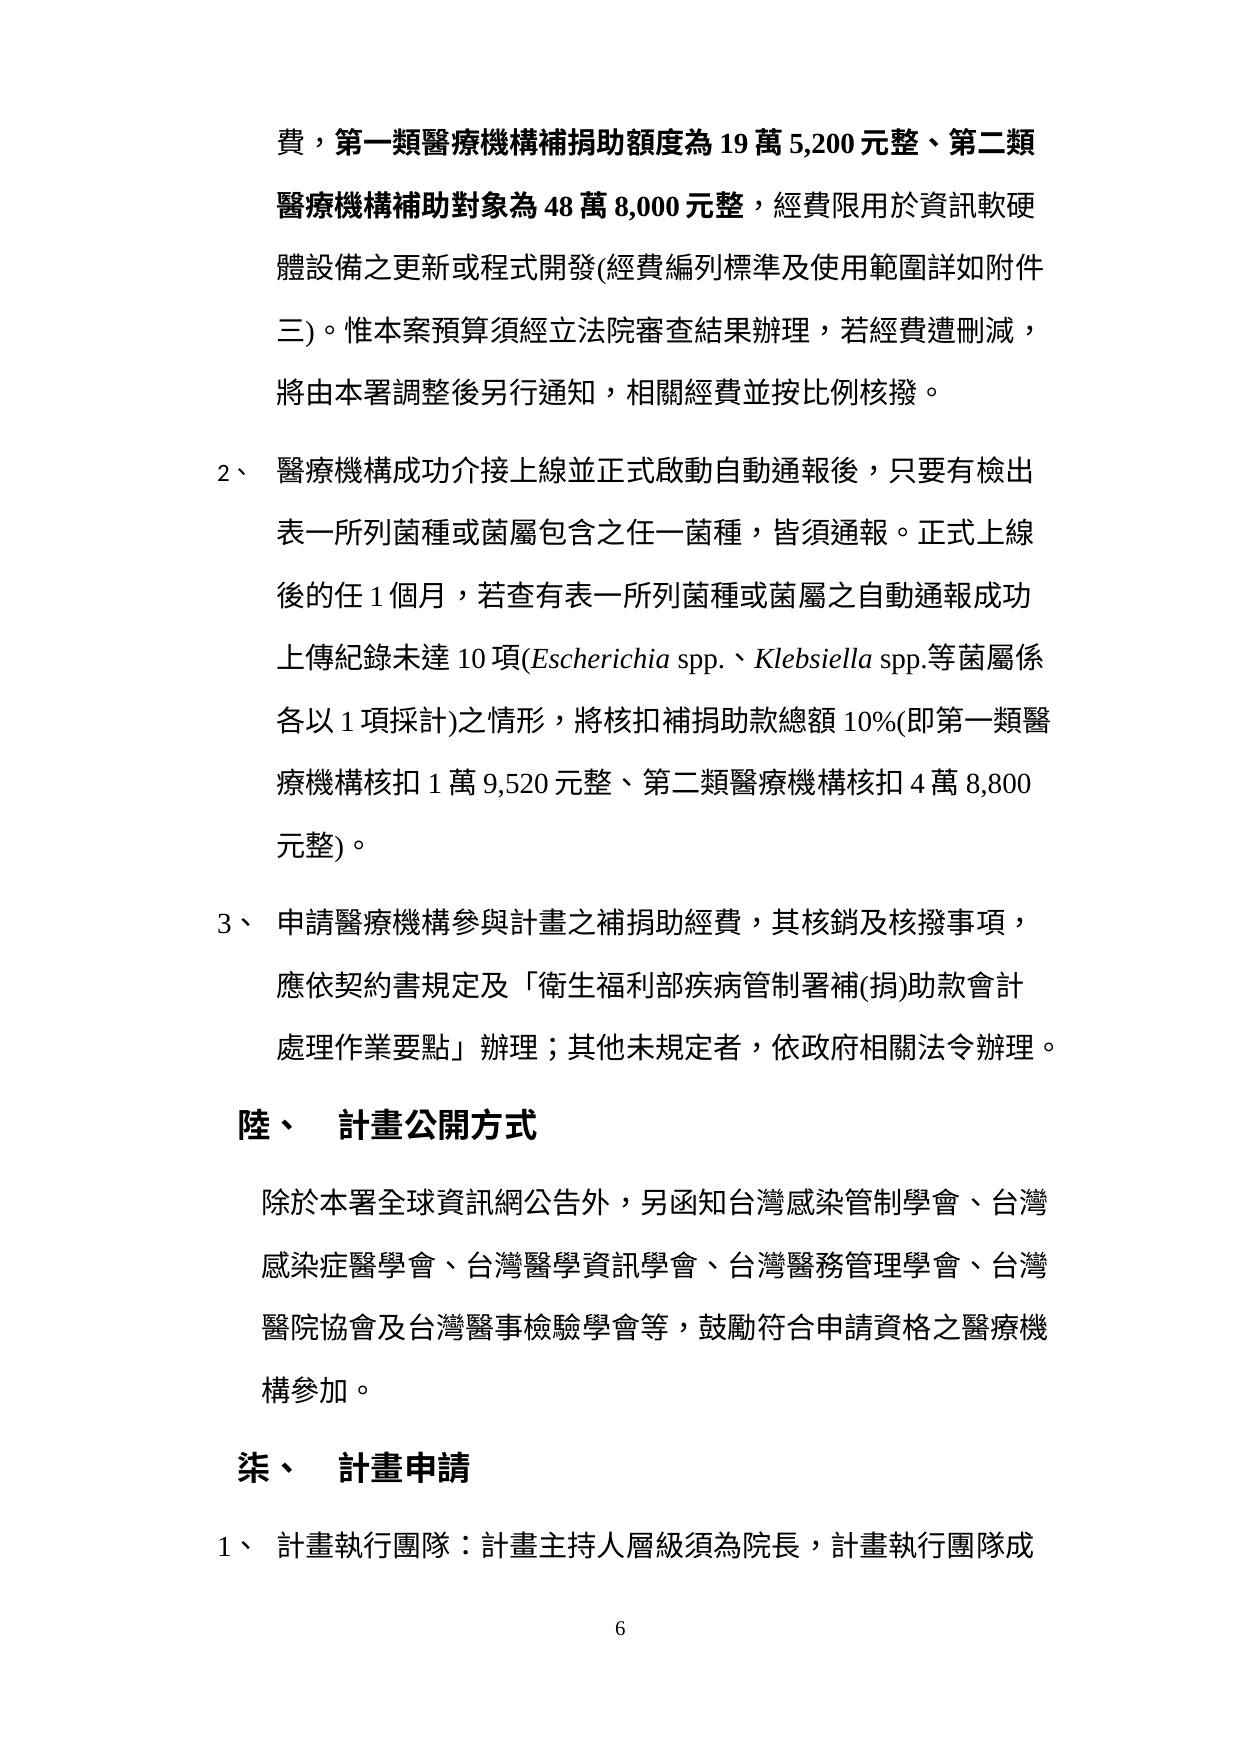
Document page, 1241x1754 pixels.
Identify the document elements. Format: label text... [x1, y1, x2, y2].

list 計畫申請 [237, 1424, 1053, 1487]
list 計畫公開方式 [237, 1082, 1053, 1144]
list 申請醫療機構參與計畫之補捐助經費，其核銷及核撥事項，應依契約書規定及「衛生福利部疾病管制署補(捐)助款會計處理作業要點」辦理；其他未規定者，依政府相關法令辦理。 [217, 879, 1053, 1067]
text 除於本署全球資訊網公告外，另函知台灣感染管制學會、台灣感染症醫學會、台灣醫學資訊學會、台灣醫務管理學會、台灣醫院協會及台灣醫事檢驗學會等，鼓勵符合申請資格之醫療機構參加。 [261, 1159, 1053, 1409]
list 醫療機構成功介接上線並正式啟動自動通報後，只要有檢出表一所列菌種或菌屬包含之任一菌種，皆須通報。正式上線後的任1個月，若查有表一所列菌種或菌屬之自動通報成功上傳紀錄未達10項(Escherichia spp.、Klebsiella spp.等菌屬係各以1項採計)之情形，將核扣補捐助款總額10%(即第一類醫療機構核扣1萬9,520元整、第二類醫療機構核扣4萬8,800元整)。 [217, 427, 1053, 864]
list 費，第一類醫療機構補捐助額度為19萬5,200元整、第二類醫療機構補助對象為48萬8,000元整，經費限用於資訊軟硬體設備之更新或程式開發(經費編列標準及使用範圍詳如附件三)。惟本案預算須經立法院審查結果辦理，若經費遭刪減，將由本署調整後另行通知，相關經費並按比例核撥。 [217, 99, 1053, 412]
list 計畫執行團隊：計畫主持人層級須為院長，計畫執行團隊成 [217, 1502, 1053, 1564]
